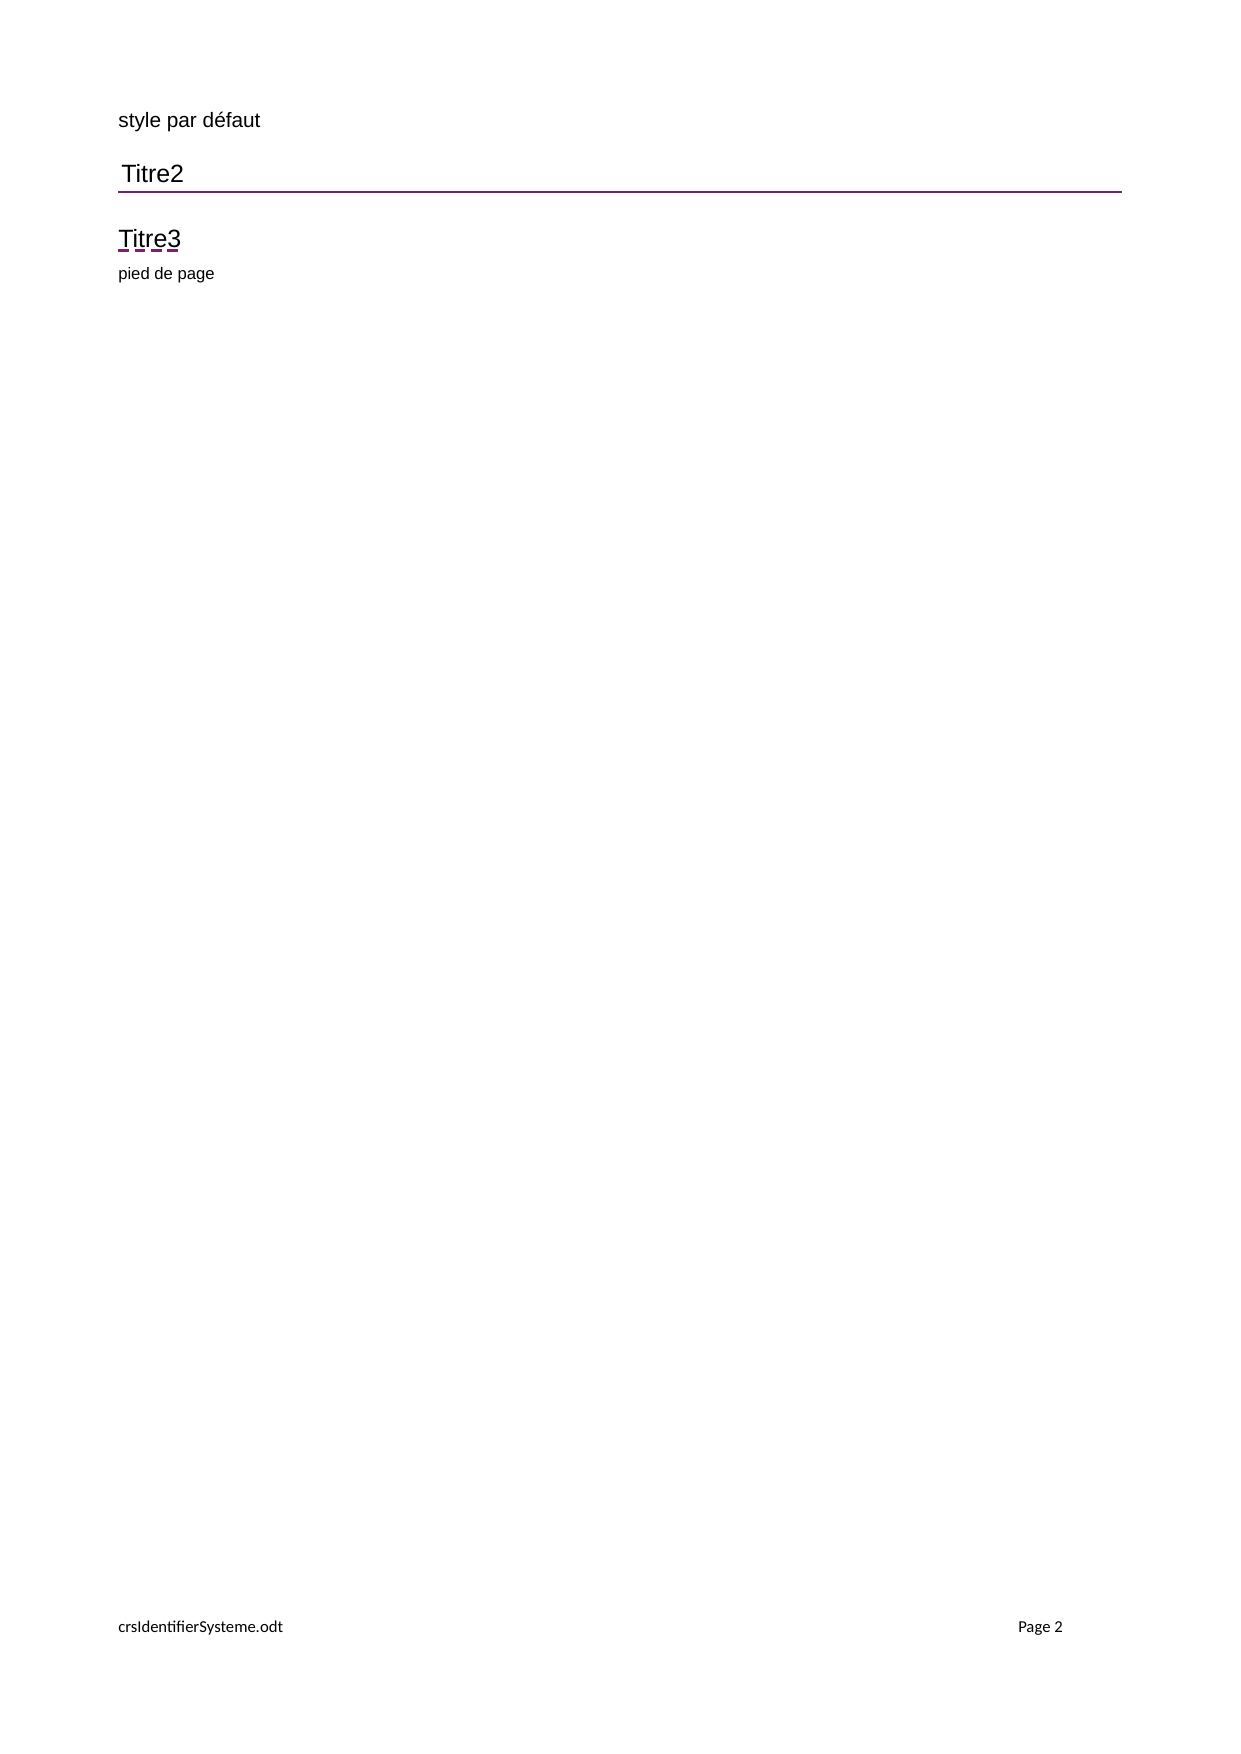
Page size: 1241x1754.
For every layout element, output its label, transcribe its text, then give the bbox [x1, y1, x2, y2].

subtitle Titre2 [118, 157, 1122, 191]
text style par défaut [118, 108, 1122, 132]
subtitle Titre3 [118, 224, 1122, 253]
text pied de page [118, 264, 1122, 283]
